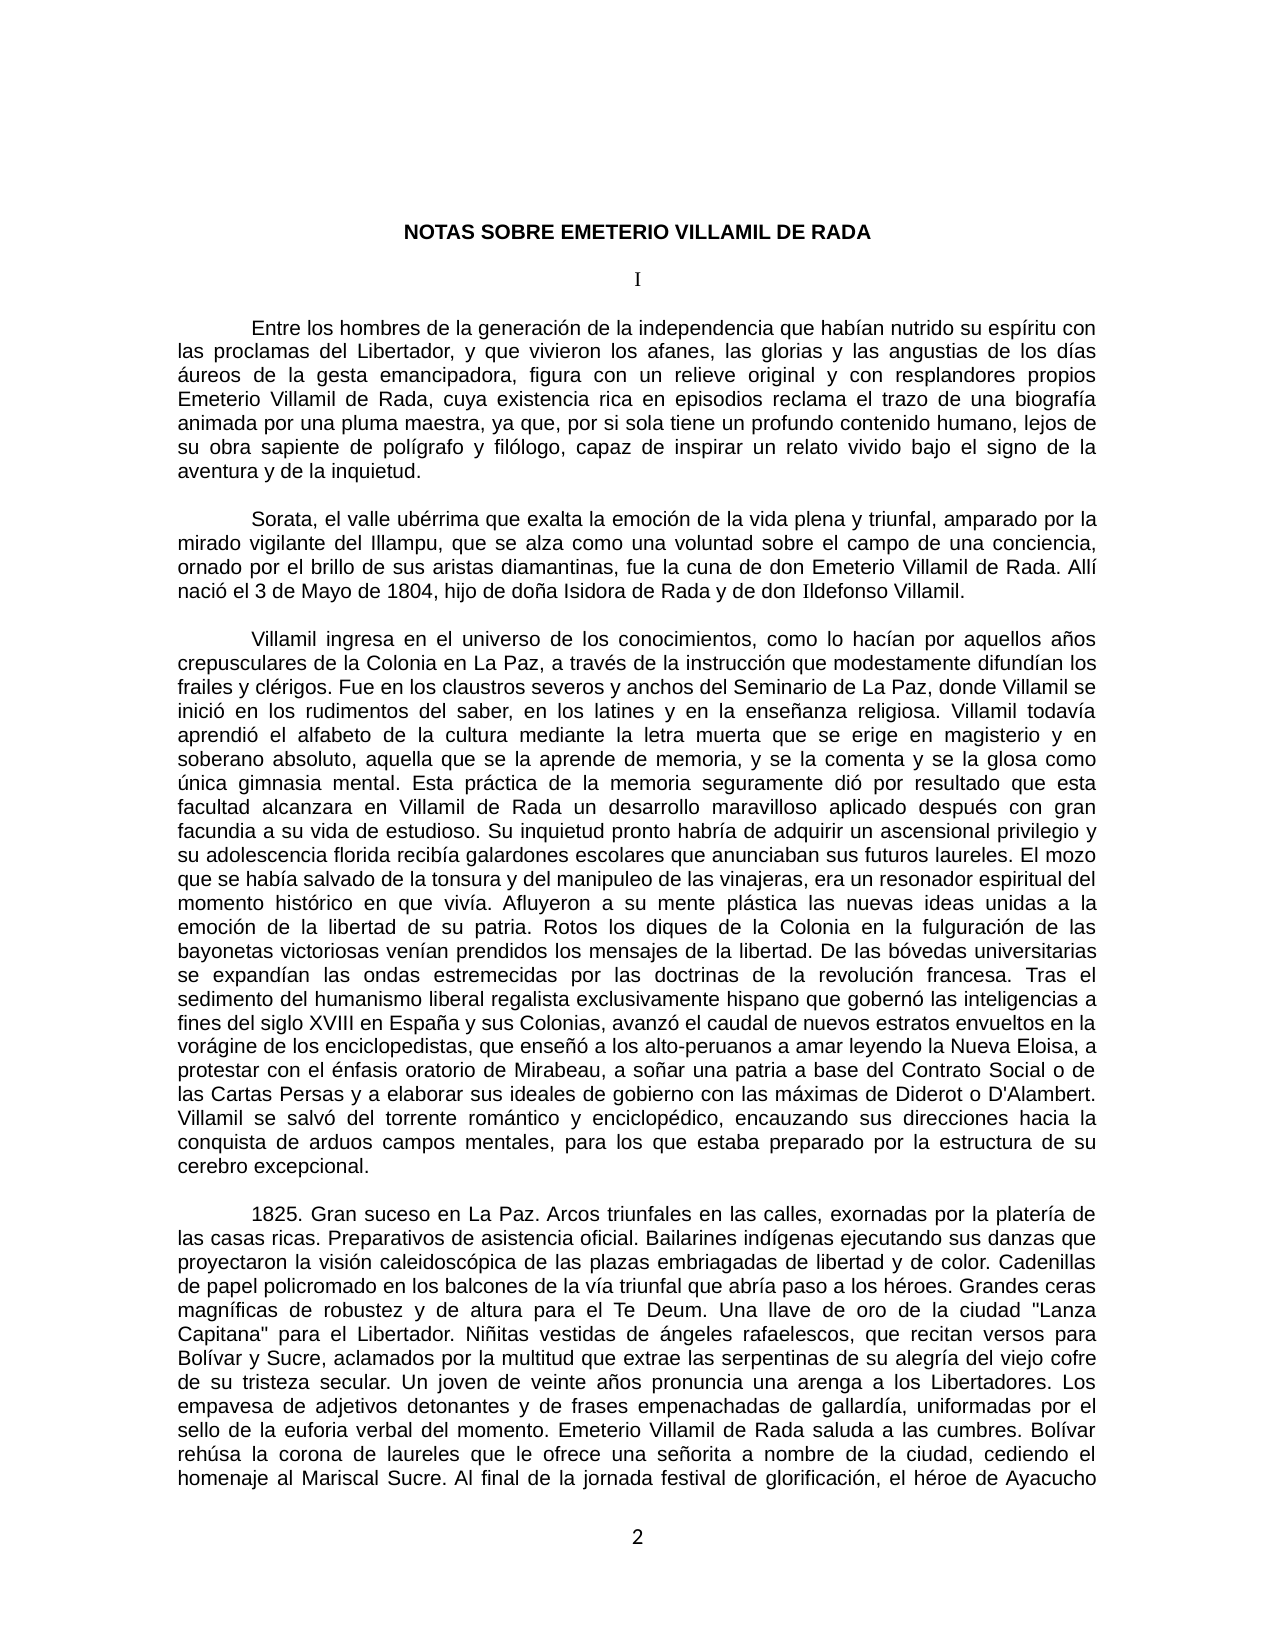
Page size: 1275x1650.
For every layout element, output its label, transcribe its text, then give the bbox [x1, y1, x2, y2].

text 1825. Gran suceso en La Paz. Arcos triunfales en las calles, exornadas por la platería de las casas ricas. Preparativos de asistencia oficial. Bailarines indígenas ejecutando sus danzas que proyectaron la visión caleidoscópica de las plazas embriagadas de libertad y de color. Cadenillas de papel policromado en los balcones de la vía triunfal que abría paso a los héroes. Grandes ceras magníficas de robustez y de altura para el Te Deum. Una llave de oro de la ciudad "Lanza Capitana" para el Libertador. Niñitas vestidas de ángeles rafaelescos, que recitan versos para Bolívar y Sucre, aclamados por la multitud que extrae las serpentinas de su alegría del viejo cofre de su tristeza secular. Un joven de veinte años pronuncia una arenga a los Libertadores. Los empavesa de adjetivos detonantes y de frases empenachadas de gallardía, uniformadas por el sello de la euforia verbal del momento. Emeterio Villamil de Rada saluda a las cumbres. Bolívar rehúsa la corona de laureles que le ofrece una señorita a nombre de la ciudad, cediendo el homenaje al Mariscal Sucre. Al final de la jornada festival de glorificación, el héroe de Ayacucho [177, 1202, 1098, 1489]
text Villamil ingresa en el universo de los conocimientos, como lo hacían por aquellos años crepusculares de la Colonia en La Paz, a través de la instrucción que modestamente difundían los frailes y clérigos. Fue en los claustros severos y anchos del Seminario de La Paz, donde Villamil se inició en los rudimentos del saber, en los latines y en la enseñanza religiosa. Villamil todavía aprendió el alfabeto de la cultura mediante la letra muerta que se erige en magisterio y en soberano absoluto, aquella que se la aprende de memoria, y se la comenta y se la glosa como única gimnasia mental. Esta práctica de la memoria seguramente dió por resultado que esta facultad alcanzara en Villamil de Rada un desarrollo maravilloso aplicado después con gran facundia a su vida de estudioso. Su inquietud pronto habría de adquirir un ascensional privilegio y su adolescencia florida recibía galardones escolares que anunciaban sus futuros laureles. El mozo que se había salvado de la tonsura y del manipuleo de las vinajeras, era un resonador espiritual del momento histórico en que vivía. Afluyeron a su mente plástica las nuevas ideas unidas a la emoción de la libertad de su patria. Rotos los diques de la Colonia en la fulguración de las bayonetas victoriosas venían prendidos los mensajes de la libertad. De las bóvedas universitarias se expandían las ondas estremecidas por las doctrinas de la revolución francesa. Tras el sedimento del humanismo liberal regalista exclusivamente hispano que gobernó las inteligencias a fines del siglo XVIII en España y sus Colonias, avanzó el caudal de nuevos estratos envueltos en la vorágine de los enciclopedistas, que enseñó a los alto-peruanos a amar leyendo la Nueva Eloisa, a protestar con el énfasis oratorio de Mirabeau, a soñar una patria a base del Contrato Social o de las Cartas Persas y a elaborar sus ideales de gobierno con las máximas de Diderot o D'Alambert. Villamil se salvó del torrente romántico y enciclopédico, encauzando sus direcciones hacia la conquista de arduos campos mentales, para los que estaba preparado por la estructura de su cerebro excepcional. [177, 627, 1098, 1178]
text Sorata, el valle ubérrima que exalta la emoción de la vida plena y triunfal, amparado por la mirado vigilante del Illampu, que se alza como una voluntad sobre el campo de una conciencia, ornado por el brillo de sus aristas diamantinas, fue la cuna de don Emeterio Villamil de Rada. Allí nació el 3 de Mayo de 1804, hijo de doña Isidora de Rada y de don Ildefonso Villamil. [177, 507, 1098, 603]
text NOTAS SOBRE EMETERIO VILLAMIL DE RADA [177, 219, 1098, 243]
text Entre los hombres de la generación de la independencia que habían nutrido su espíritu con las proclamas del Libertador, y que vivieron los afanes, las glorias y las angustias de los días áureos de la gesta emancipadora, figura con un relieve original y con resplandores propios Emeterio Villamil de Rada, cuya existencia rica en episodios reclama el trazo de una biografía animada por una pluma maestra, ya que, por si sola tiene un profundo contenido humano, lejos de su obra sapiente de polígrafo y filólogo, capaz de inspirar un relato vivido bajo el signo de la aventura y de la inquietud. [177, 315, 1098, 483]
text I [177, 267, 1098, 291]
